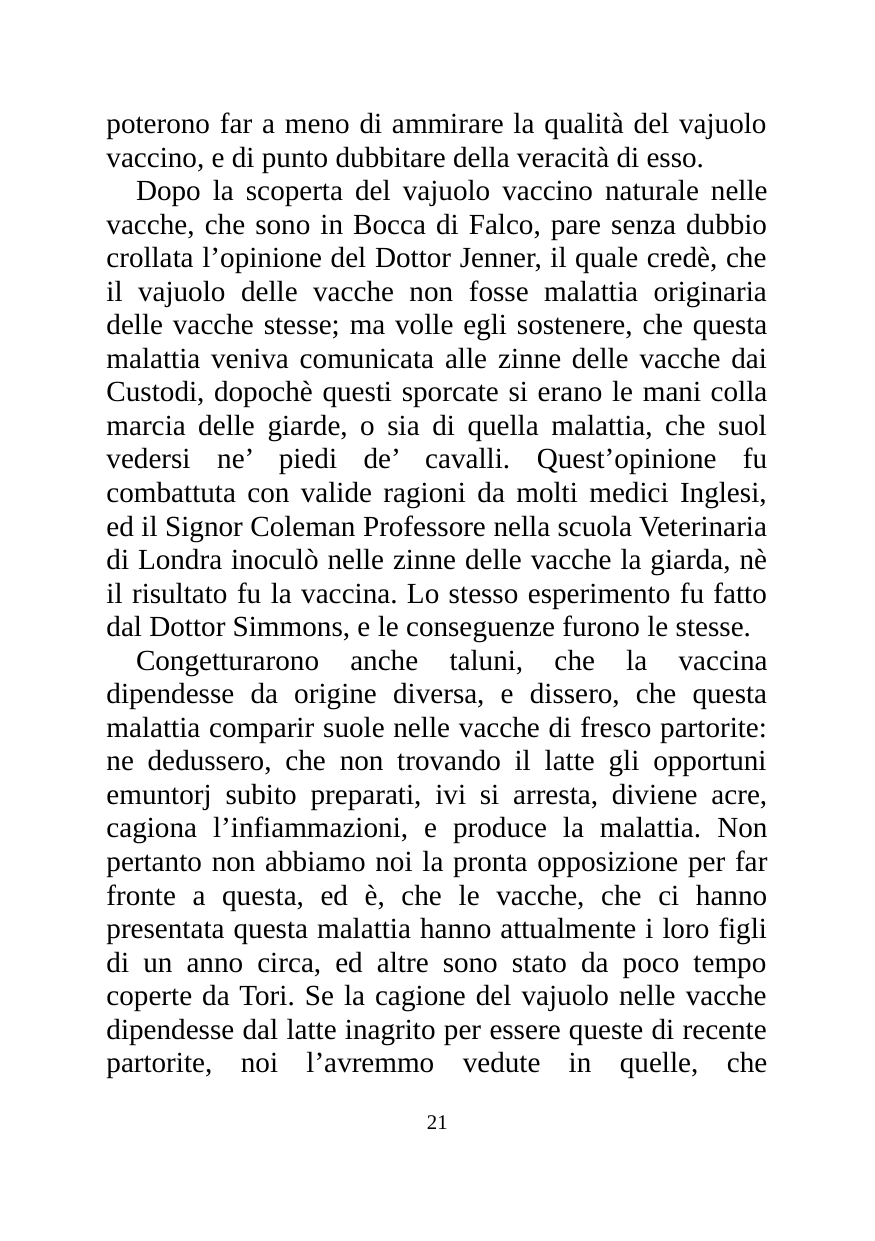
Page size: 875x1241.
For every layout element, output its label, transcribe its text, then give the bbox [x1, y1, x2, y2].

text Dopo la scoperta del vajuolo vaccino naturale nelle vacche, che sono in Bocca di Falco, pare senza dubbio crollata l’opinione del Dottor Jenner, il quale credè, che il vajuolo delle vacche non fosse malattia originaria delle vacche stesse; ma volle egli sostenere, che questa malattia veniva comunicata alle zinne delle vacche dai Custodi, dopochè questi sporcate si erano le mani colla marcia delle giarde, o sia di quella malattia, che suol vedersi ne’ piedi de’ cavalli. Quest’opinione fu combattuta con valide ragioni da molti medici Inglesi, ed il Signor Coleman Professore nella scuola Veterinaria di Londra inoculò nelle zinne delle vacche la giarda, nè il risultato fu la vaccina. Lo stesso esperimento fu fatto dal Dottor Simmons, e le conseguenze furono le stesse. [106, 173, 768, 643]
text poterono far a meno di ammirare la qualità del vajuolo vaccino, e di punto dubbitare della veracità di esso. [106, 106, 768, 173]
text Congetturarono anche taluni, che la vaccina dipendesse da origine diversa, e dissero, che questa malattia comparir suole nelle vacche di fresco partorite: ne dedussero, che non trovando il latte gli opportuni emuntorj subito preparati, ivi si arresta, diviene acre, cagiona l’infiammazioni, e produce la malattia. Non pertanto non abbiamo noi la pronta opposizione per far fronte a questa, ed è, che le vacche, che ci hanno presentata questa malattia hanno attualmente i loro figli di un anno circa, ed altre sono stato da poco tempo coperte da Tori. Se la cagione del vajuolo nelle vacche dipendesse dal latte inagrito per essere queste di recente partorite, noi l’avremmo vedute in quelle, che [106, 643, 768, 1079]
